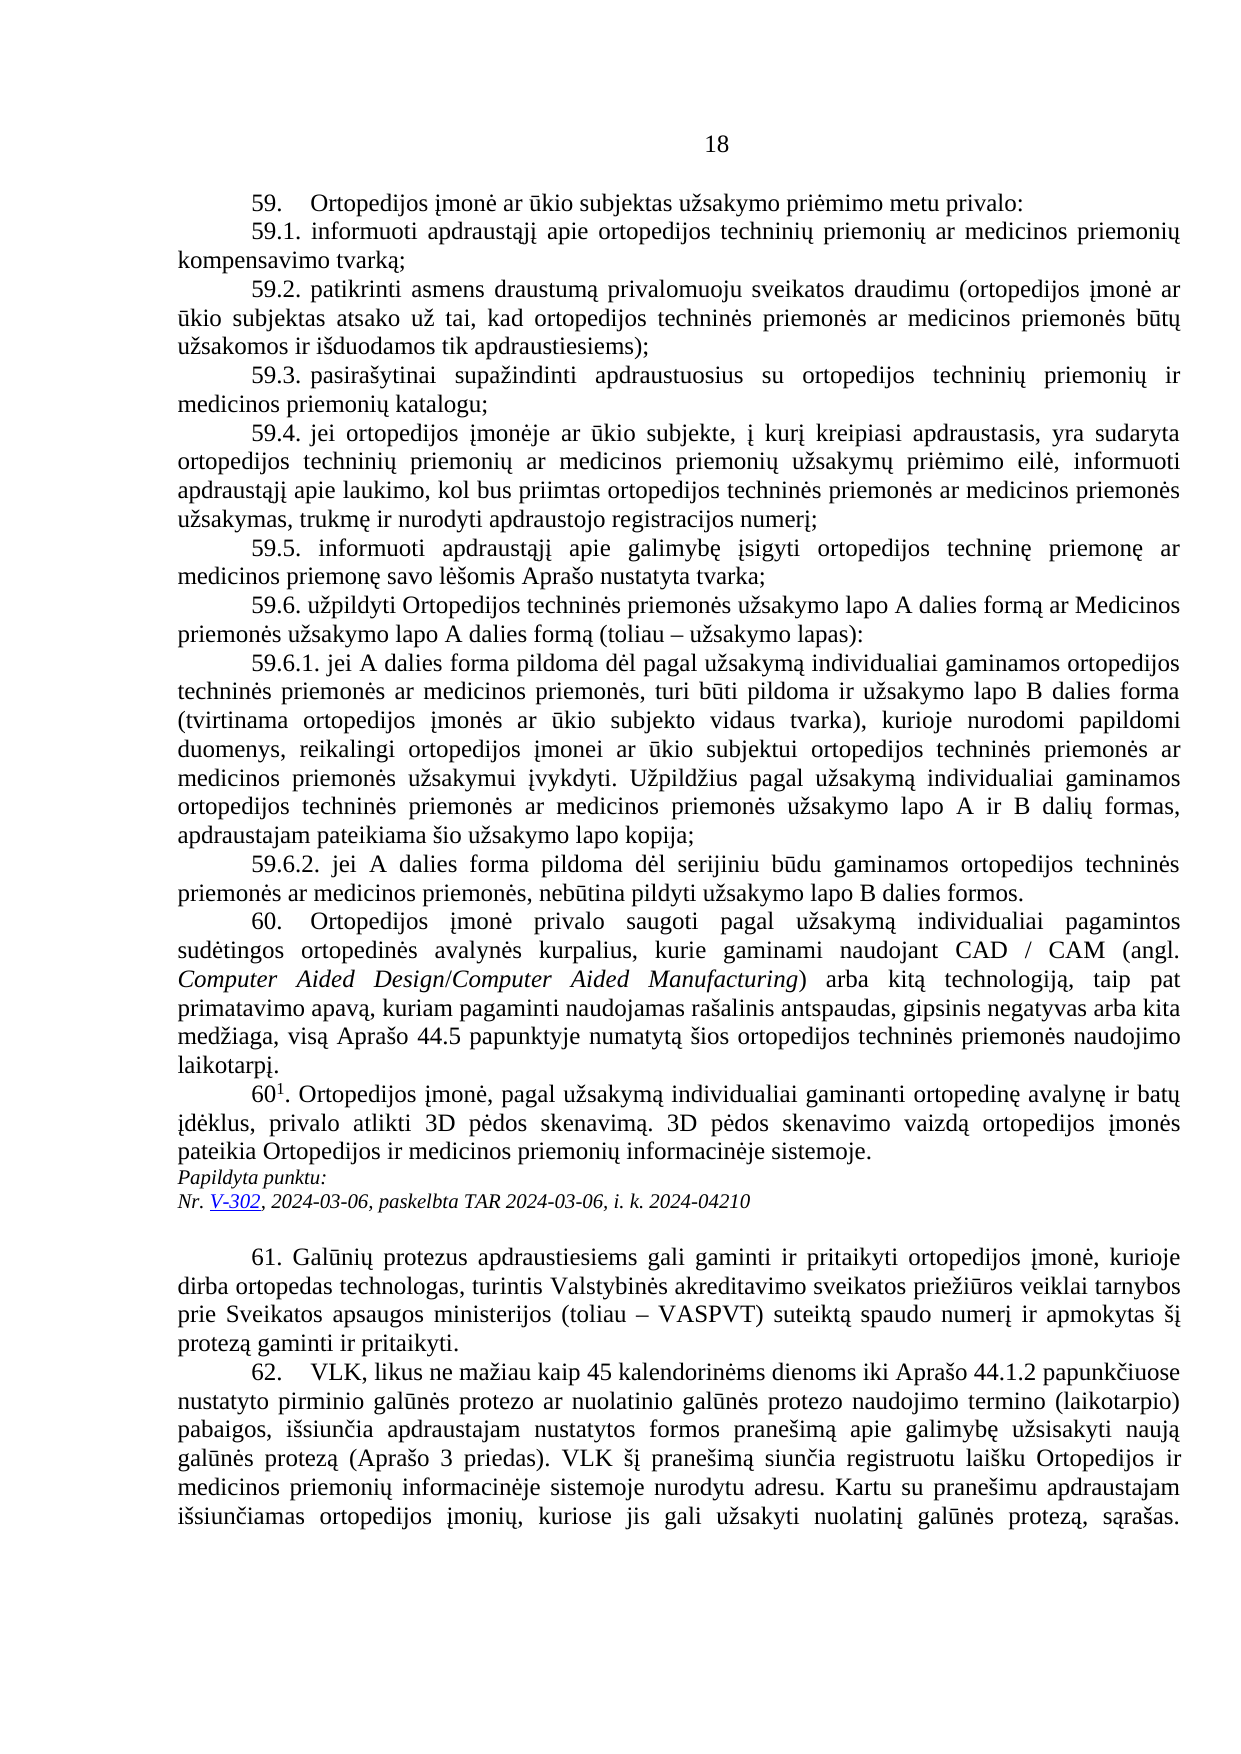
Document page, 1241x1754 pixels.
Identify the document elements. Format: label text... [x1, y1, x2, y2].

text 59.2. patikrinti asmens draustumą privalomuoju sveikatos draudimu (ortopedijos įmonė ar ūkio subjektas atsako už tai, kad ortopedijos techninės priemonės ar medicinos priemonės būtų užsakomos ir išduodamos tik apdraustiesiems); [177, 274, 1181, 360]
text 59.4. jei ortopedijos įmonėje ar ūkio subjekte, į kurį kreipiasi apdraustasis, yra sudaryta ortopedijos techninių priemonių ar medicinos priemonių užsakymų priėmimo eilė, informuoti apdraustąjį apie laukimo, kol bus priimtas ortopedijos techninės priemonės ar medicinos priemonės užsakymas, trukmę ir nurodyti apdraustojo registracijos numerį; [177, 418, 1181, 533]
text 59.1. informuoti apdraustąjį apie ortopedijos techninių priemonių ar medicinos priemonių kompensavimo tvarką; [177, 216, 1181, 274]
text 59.3. pasirašytinai supažindinti apdraustuosius su ortopedijos techninių priemonių ir medicinos priemonių katalogu; [177, 360, 1181, 418]
text 59.6.2. jei A dalies forma pildoma dėl serijiniu būdu gaminamos ortopedijos techninės priemonės ar medicinos priemonės, nebūtina pildyti užsakymo lapo B dalies formos. [177, 849, 1181, 906]
text 62. VLK, likus ne mažiau kaip 45 kalendorinėms dienoms iki Aprašo 44.1.2 papunkčiuose nustatyto pirminio galūnės protezo ar nuolatinio galūnės protezo naudojimo termino (laikotarpio) pabaigos, išsiunčia apdraustajam nustatytos formos pranešimą apie galimybę užsisakyti naują galūnės protezą (Aprašo 3 priedas). VLK šį pranešimą siunčia registruotu laišku Ortopedijos ir medicinos priemonių informacinėje sistemoje nurodytu adresu. Kartu su pranešimu apdraustajam išsiunčiamas ortopedijos įmonių, kuriose jis gali užsakyti nuolatinį galūnės protezą, sąrašas. [177, 1357, 1181, 1529]
text 59.5. informuoti apdraustąjį apie galimybę įsigyti ortopedijos techninę priemonę ar medicinos priemonę savo lėšomis Aprašo nustatyta tvarka; [177, 533, 1181, 590]
text Nr. V-302, 2024-03-06, paskelbta TAR 2024-03-06, i. k. 2024-04210 [177, 1189, 1181, 1213]
text 59.6. užpildyti Ortopedijos techninės priemonės užsakymo lapo A dalies formą ar Medicinos priemonės užsakymo lapo A dalies formą (toliau – užsakymo lapas): [177, 590, 1181, 648]
text 601. Ortopedijos įmonė, pagal užsakymą individualiai gaminanti ortopedinę avalynę ir batų įdėklus, privalo atlikti 3D pėdos skenavimą. 3D pėdos skenavimo vaizdą ortopedijos įmonės pateikia Ortopedijos ir medicinos priemonių informacinėje sistemoje. [177, 1079, 1181, 1165]
text 59. Ortopedijos įmonė ar ūkio subjektas užsakymo priėmimo metu privalo: [177, 188, 1181, 216]
text Papildyta punktu: [177, 1165, 1181, 1189]
text 60. Ortopedijos įmonė privalo saugoti pagal užsakymą individualiai pagamintos sudėtingos ortopedinės avalynės kurpalius, kurie gaminami naudojant CAD / CAM (angl. Computer Aided Design/Computer Aided Manufacturing) arba kitą technologiją, taip pat primatavimo apavą, kuriam pagaminti naudojamas rašalinis antspaudas, gipsinis negatyvas arba kita medžiaga, visą Aprašo 44.5 papunktyje numatytą šios ortopedijos techninės priemonės naudojimo laikotarpį. [177, 906, 1181, 1079]
text 61. Galūnių protezus apdraustiesiems gali gaminti ir pritaikyti ortopedijos įmonė, kurioje dirba ortopedas technologas, turintis Valstybinės akreditavimo sveikatos priežiūros veiklai tarnybos prie Sveikatos apsaugos ministerijos (toliau – VASPVT) suteiktą spaudo numerį ir apmokytas šį protezą gaminti ir pritaikyti. [177, 1242, 1181, 1357]
text 59.6.1. jei A dalies forma pildoma dėl pagal užsakymą individualiai gaminamos ortopedijos techninės priemonės ar medicinos priemonės, turi būti pildoma ir užsakymo lapo B dalies forma (tvirtinama ortopedijos įmonės ar ūkio subjekto vidaus tvarka), kurioje nurodomi papildomi duomenys, reikalingi ortopedijos įmonei ar ūkio subjektui ortopedijos techninės priemonės ar medicinos priemonės užsakymui įvykdyti. Užpildžius pagal užsakymą individualiai gaminamos ortopedijos techninės priemonės ar medicinos priemonės užsakymo lapo A ir B dalių formas, apdraustajam pateikiama šio užsakymo lapo kopija; [177, 648, 1181, 849]
